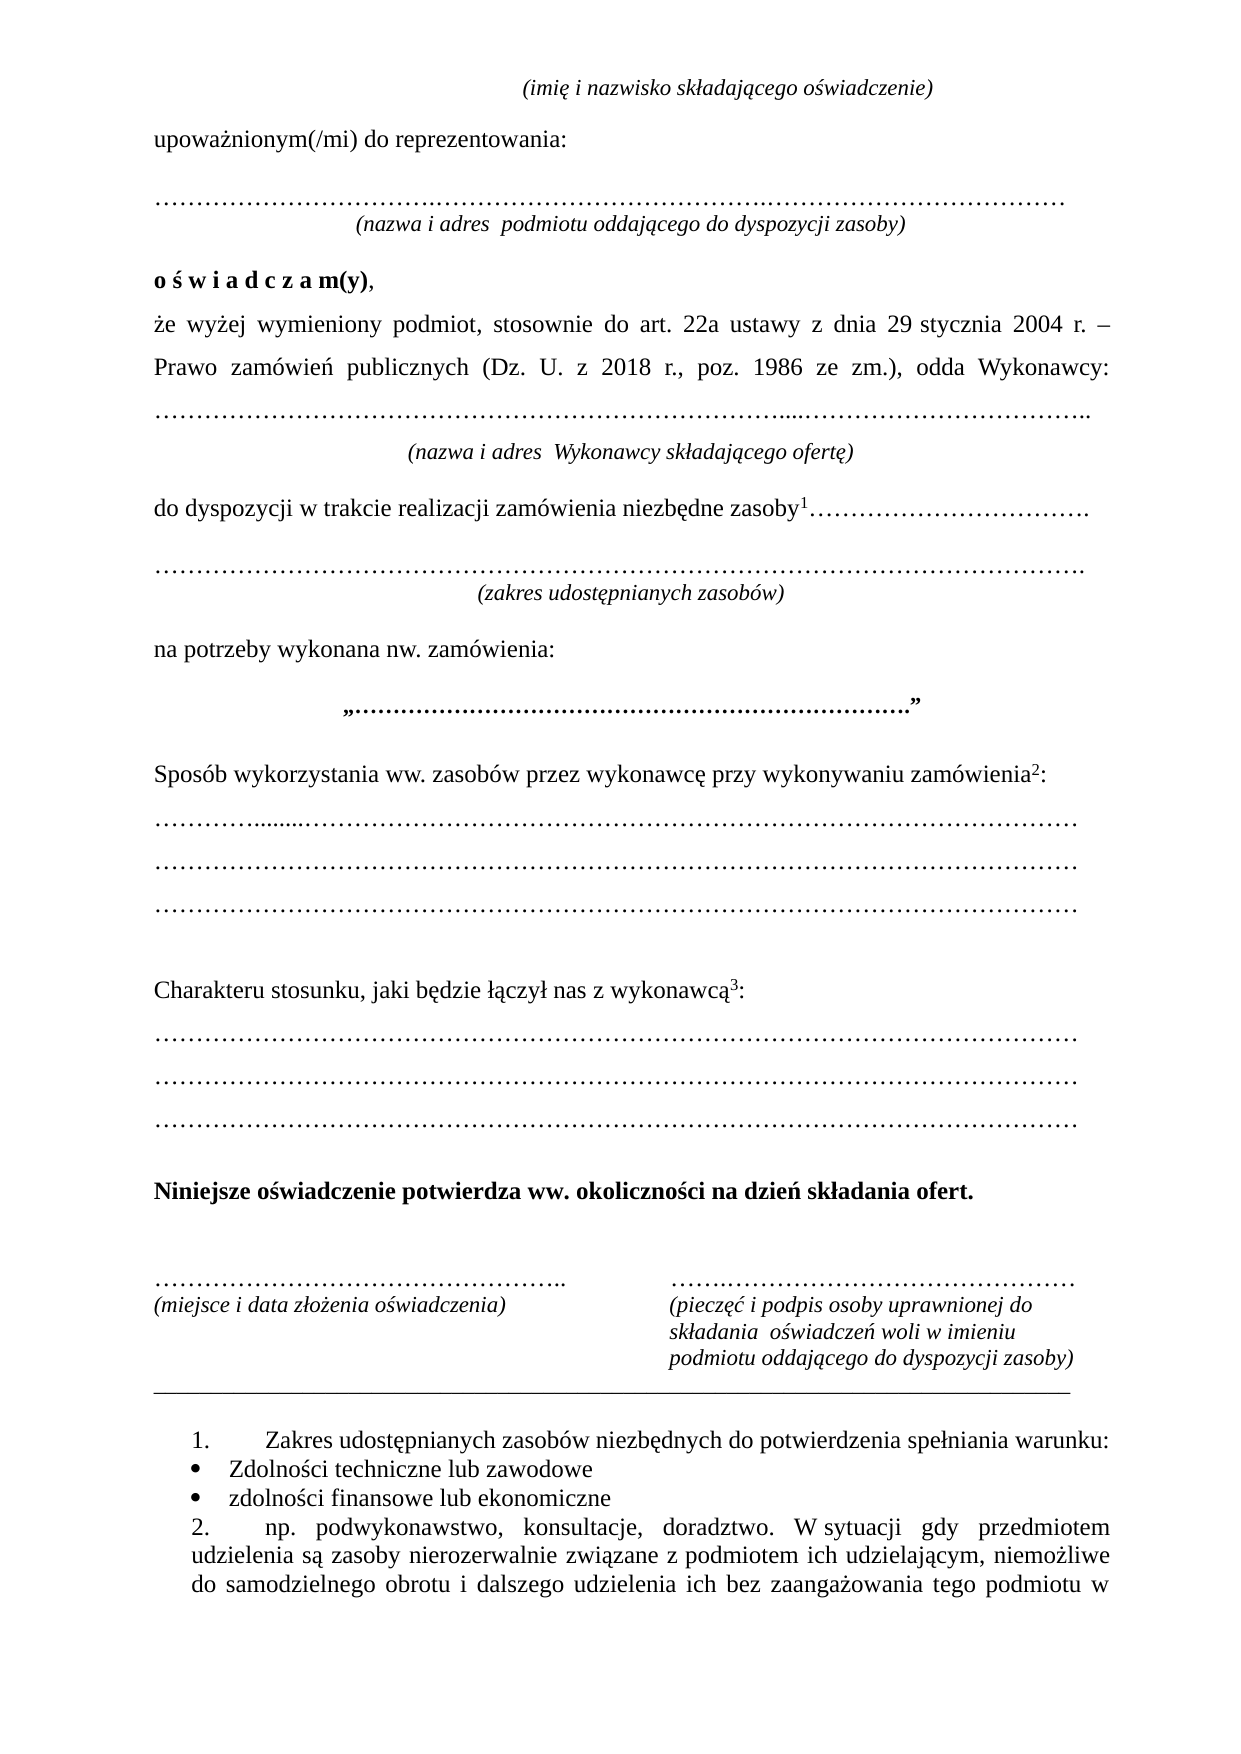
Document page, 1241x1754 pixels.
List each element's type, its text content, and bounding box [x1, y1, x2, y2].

text …………………………….………………………………….……………………………… [153, 182, 1110, 210]
text „……………………………………………………………….” [153, 692, 1110, 718]
text (miejsce i data złożenia oświadczenia) (pieczęć i podpis osoby uprawnionej do składania oświadczeń woli w imieniu podmiotu oddającego do dyspozycji zasoby) [153, 1291, 1110, 1371]
text do dyspozycji w trakcie realizacji zamówienia niezbędne zasoby1……………………………. [153, 493, 1110, 522]
list Zakres udostępnianych zasobów niezbędnych do potwierdzenia spełniania warunku: [191, 1426, 1110, 1454]
text że wyżej wymieniony podmiot, stosownie do art. 22a ustawy z dnia 29 stycznia 2004 r. – Prawo zamówień publicznych (Dz. U. z 2018 r., poz. 1986 ze zm.), odda Wykonawcy: …………………………………………………………………....…………………………….. [153, 309, 1110, 424]
list np. podwykonawstwo, konsultacje, doradztwo. W sytuacji gdy przedmiotem udzielenia są zasoby nierozerwalnie związane z podmiotem ich udzielającym, niemożliwe do samodzielnego obrotu i dalszego udzielenia ich bez zaangażowania tego podmiotu w [191, 1512, 1110, 1598]
text …………………………………………………………………………………………………. [153, 551, 1110, 579]
text ………………………………………………………………………………………………… [153, 889, 1110, 918]
text ………………………………………….. …….…………………………………… [153, 1263, 1110, 1291]
text Niniejsze oświadczenie potwierdza ww. okoliczności na dzień składania ofert. [153, 1176, 1110, 1205]
text o ś w i a d c z a m(y), [153, 266, 1110, 294]
text Charakteru stosunku, jaki będzie łączył nas z wykonawcą3: ………………………………………………………………………………………………… [153, 975, 1110, 1047]
text ………………………………………………………………………………………………… [153, 846, 1110, 874]
text (nazwa i adres Wykonawcy składającego ofertę) [153, 438, 1110, 464]
text (nazwa i adres podmiotu oddającego do dyspozycji zasoby) [153, 210, 1110, 237]
text Sposób wykorzystania ww. zasobów przez wykonawcę przy wykonywaniu zamówienia2: …………........………………………………………………………………………………… [153, 759, 1110, 831]
list zdolności finansowe lub ekonomiczne [191, 1483, 1110, 1512]
text upoważnionym(/mi) do reprezentowania: [153, 124, 1110, 153]
text (zakres udostępnianych zasobów) [153, 579, 1110, 606]
list Zdolności techniczne lub zawodowe [191, 1454, 1110, 1483]
text ………………………………………………………………………………………………… [153, 1104, 1110, 1133]
text ________________________________________________________________________________ [153, 1371, 1110, 1397]
text na potrzeby wykonana nw. zamówienia: [153, 634, 1110, 663]
text (imię i nazwisko składającego oświadczenie) [448, 74, 1110, 100]
text ………………………………………………………………………………………………… [153, 1061, 1110, 1090]
